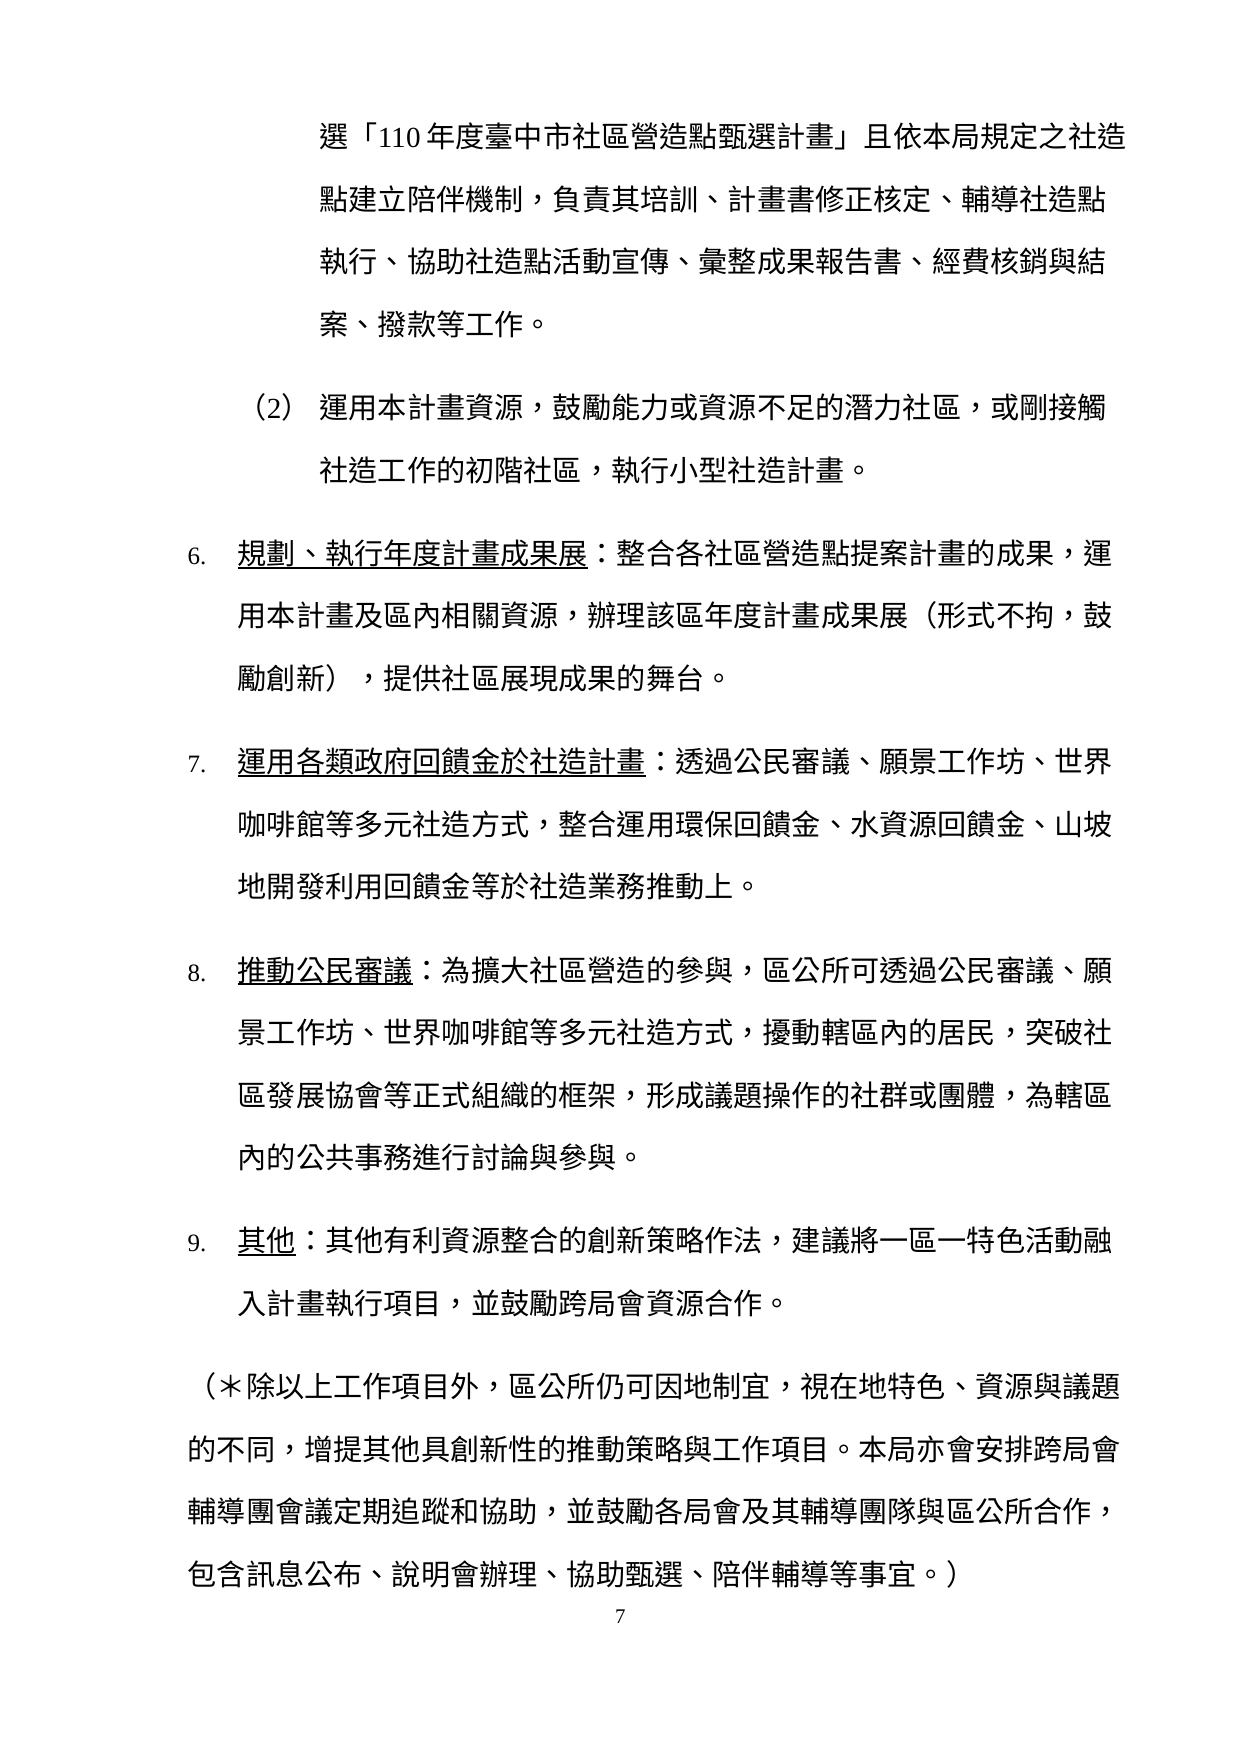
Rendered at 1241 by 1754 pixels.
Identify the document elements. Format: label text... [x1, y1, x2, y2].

list 運用各類政府回饋金於社造計畫：透過公民審議、願景工作坊、世界咖啡館等多元社造方式，整合運用環保回饋金、水資源回饋金、山坡地開發利用回饋金等於社造業務推動上。 [187, 718, 1128, 906]
list 其他：其他有利資源整合的創新策略作法，建議將一區一特色活動融入計畫執行項目，並鼓勵跨局會資源合作。 [187, 1197, 1128, 1322]
list 規劃、執行年度計畫成果展：整合各社區營造點提案計畫的成果，運用本計畫及區內相關資源，辦理該區年度計畫成果展（形式不拘，鼓勵創新），提供社區展現成果的舞台。 [187, 510, 1128, 697]
list 推動公民審議：為擴大社區營造的參與，區公所可透過公民審議、願景工作坊、世界咖啡館等多元社造方式，擾動轄區內的居民，突破社區發展協會等正式組織的框架，形成議題操作的社群或團體，為轄區內的公共事務進行討論與參與。 [187, 927, 1128, 1177]
text （＊除以上工作項目外，區公所仍可因地制宜，視在地特色、資源與議題的不同，增提其他具創新性的推動策略與工作項目。本局亦會安排跨局會輔導團會議定期追蹤和協助，並鼓勵各局會及其輔導團隊與區公所合作，包含訊息公布、說明會辦理、協助甄選、陪伴輔導等事宜。） [187, 1343, 1128, 1593]
list 選「110年度臺中市社區營造點甄選計畫」且依本局規定之社造點建立陪伴機制，負責其培訓、計畫書修正核定、輔導社造點執行、協助社造點活動宣傳、彙整成果報告書、經費核銷與結案、撥款等工作。 [237, 93, 1128, 343]
list 運用本計畫資源，鼓勵能力或資源不足的潛力社區，或剛接觸社造工作的初階社區，執行小型社造計畫。 [237, 364, 1128, 489]
